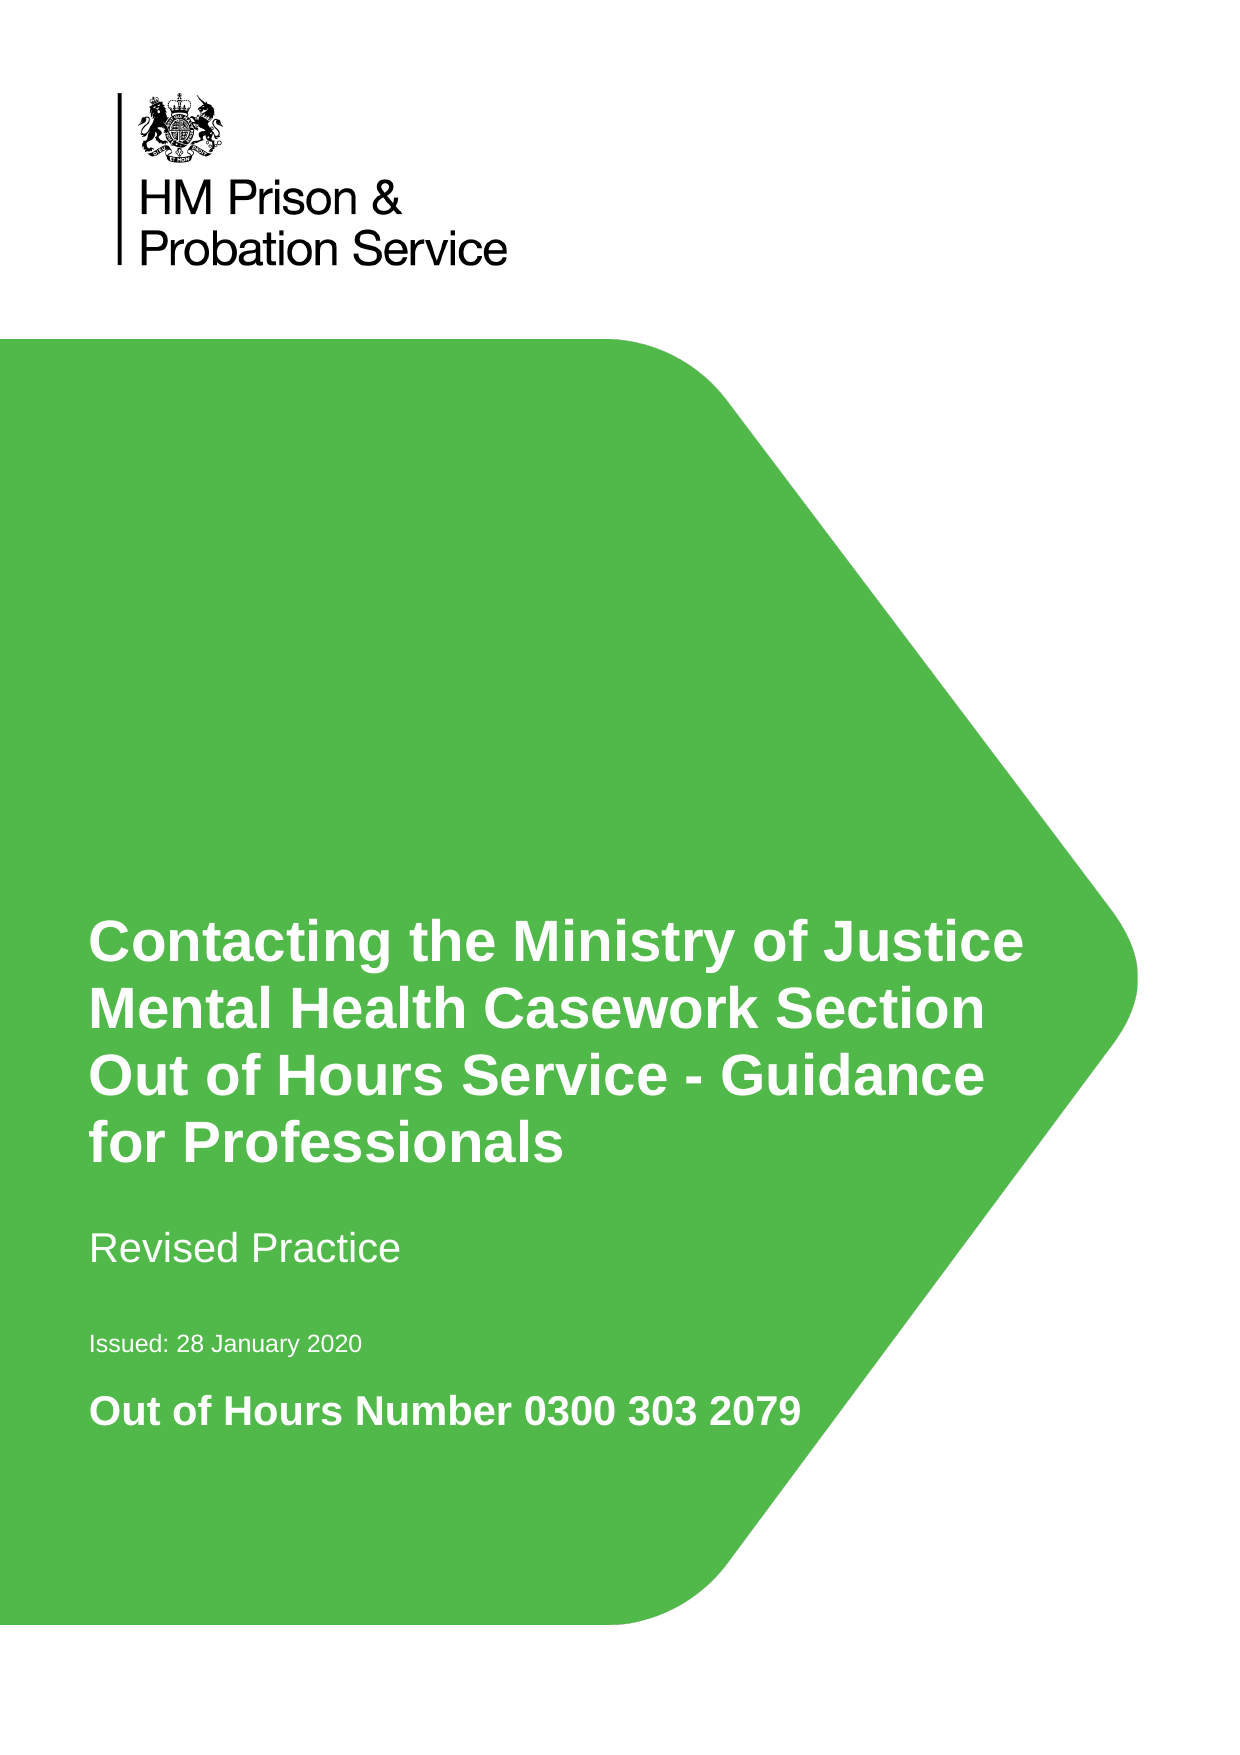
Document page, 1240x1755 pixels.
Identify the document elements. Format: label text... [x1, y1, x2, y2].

text Out of Hours Number 0300 303 2079 [825, 1386, 1078, 1434]
text Contacting the Ministry of Justice Mental Health Casework Section Out of Hours Service - Guidance for Professionals [1017, 1093, 1078, 1175]
text Revised Practice [946, 1223, 1078, 1271]
text Issued: 28 January 2020 [882, 1329, 1078, 1357]
